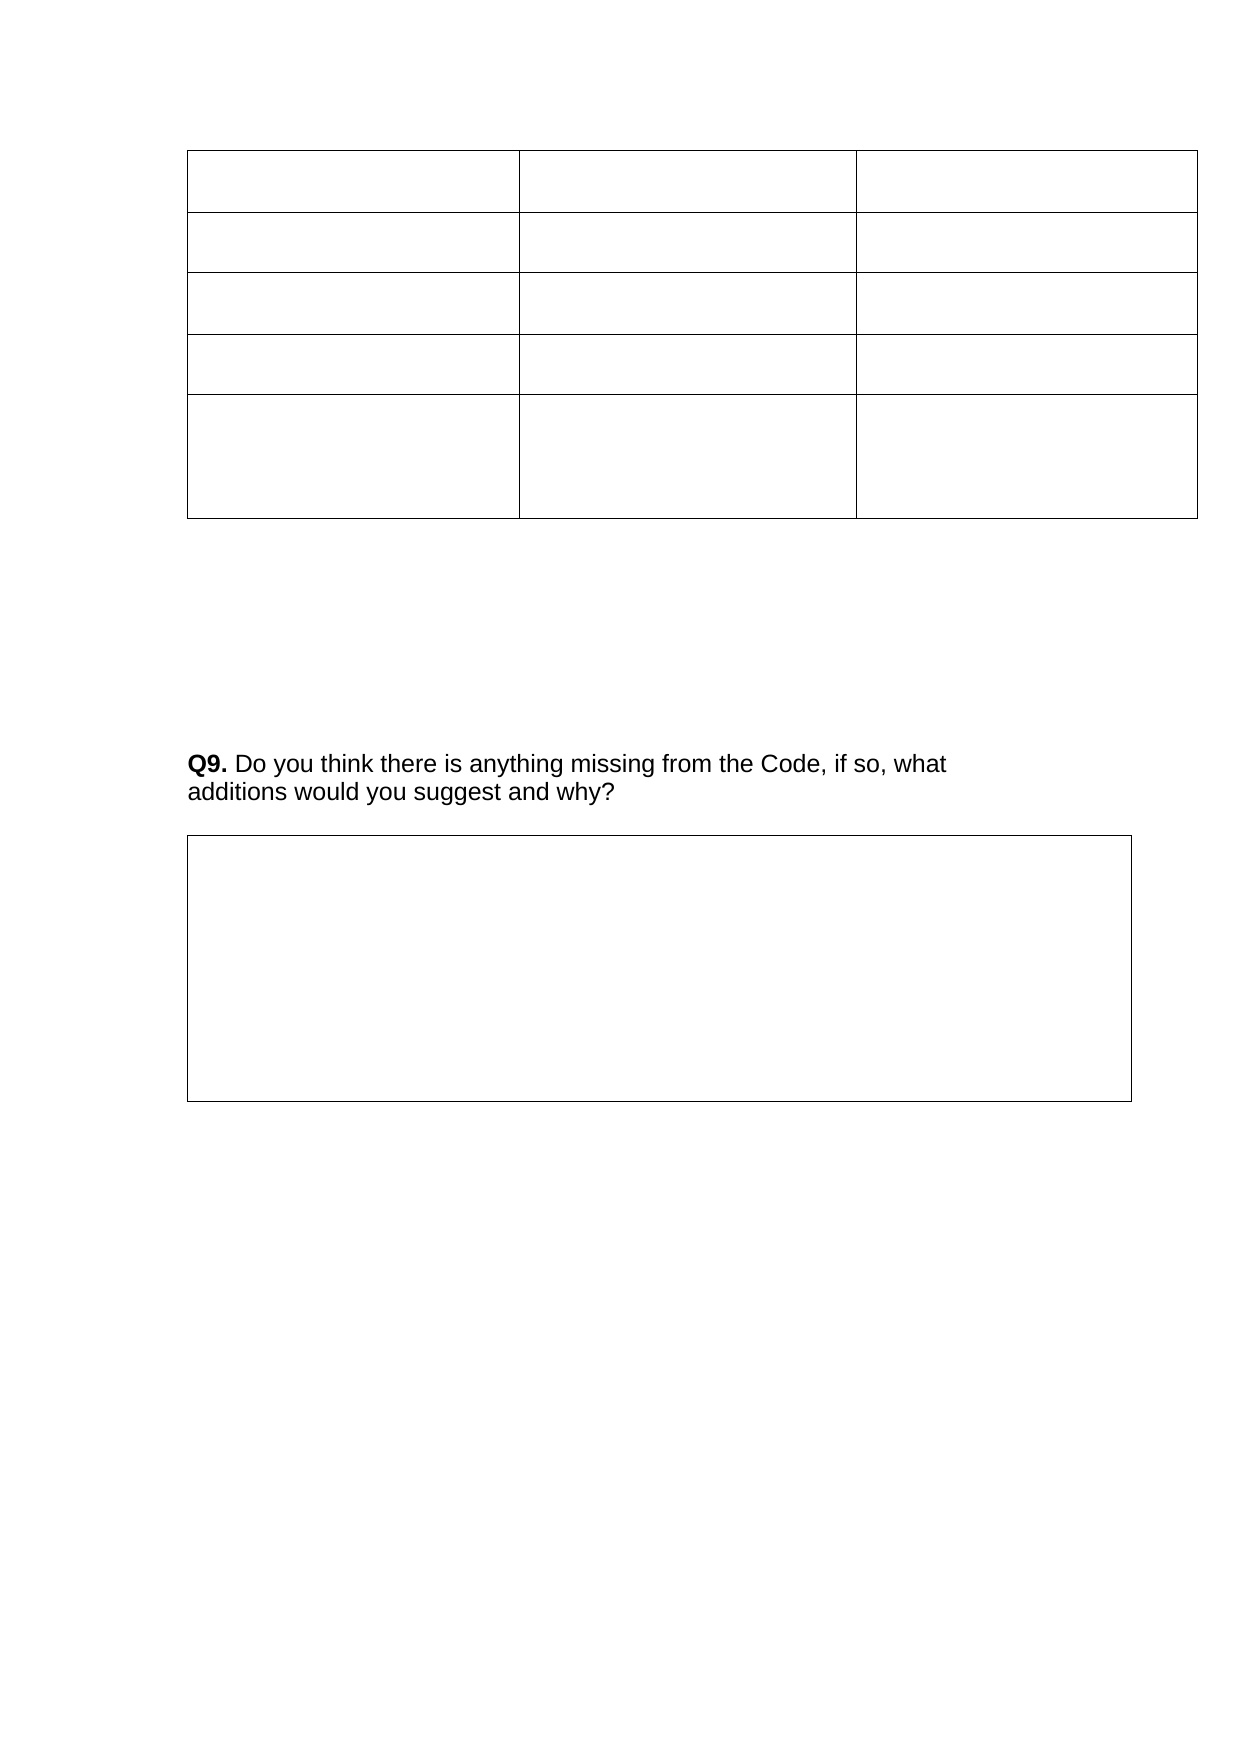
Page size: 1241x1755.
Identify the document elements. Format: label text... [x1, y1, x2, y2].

table_cell [188, 395, 519, 517]
table_cell [857, 213, 1197, 272]
table_cell [188, 335, 519, 393]
table_cell [188, 151, 519, 212]
table_cell [520, 151, 856, 212]
table_header [188, 836, 1131, 1101]
table_cell [857, 151, 1197, 212]
table_cell [520, 395, 856, 517]
table_cell [188, 213, 519, 272]
table_cell [520, 213, 856, 272]
table_cell [857, 395, 1197, 517]
table_cell [520, 335, 856, 393]
table_cell [188, 273, 519, 334]
table_cell [857, 273, 1197, 334]
table_cell [857, 335, 1197, 393]
text Q9. Do you think there is anything missing from the Code, if so, what additions would you suggest and why? [187, 748, 1053, 806]
table_cell [520, 273, 856, 334]
